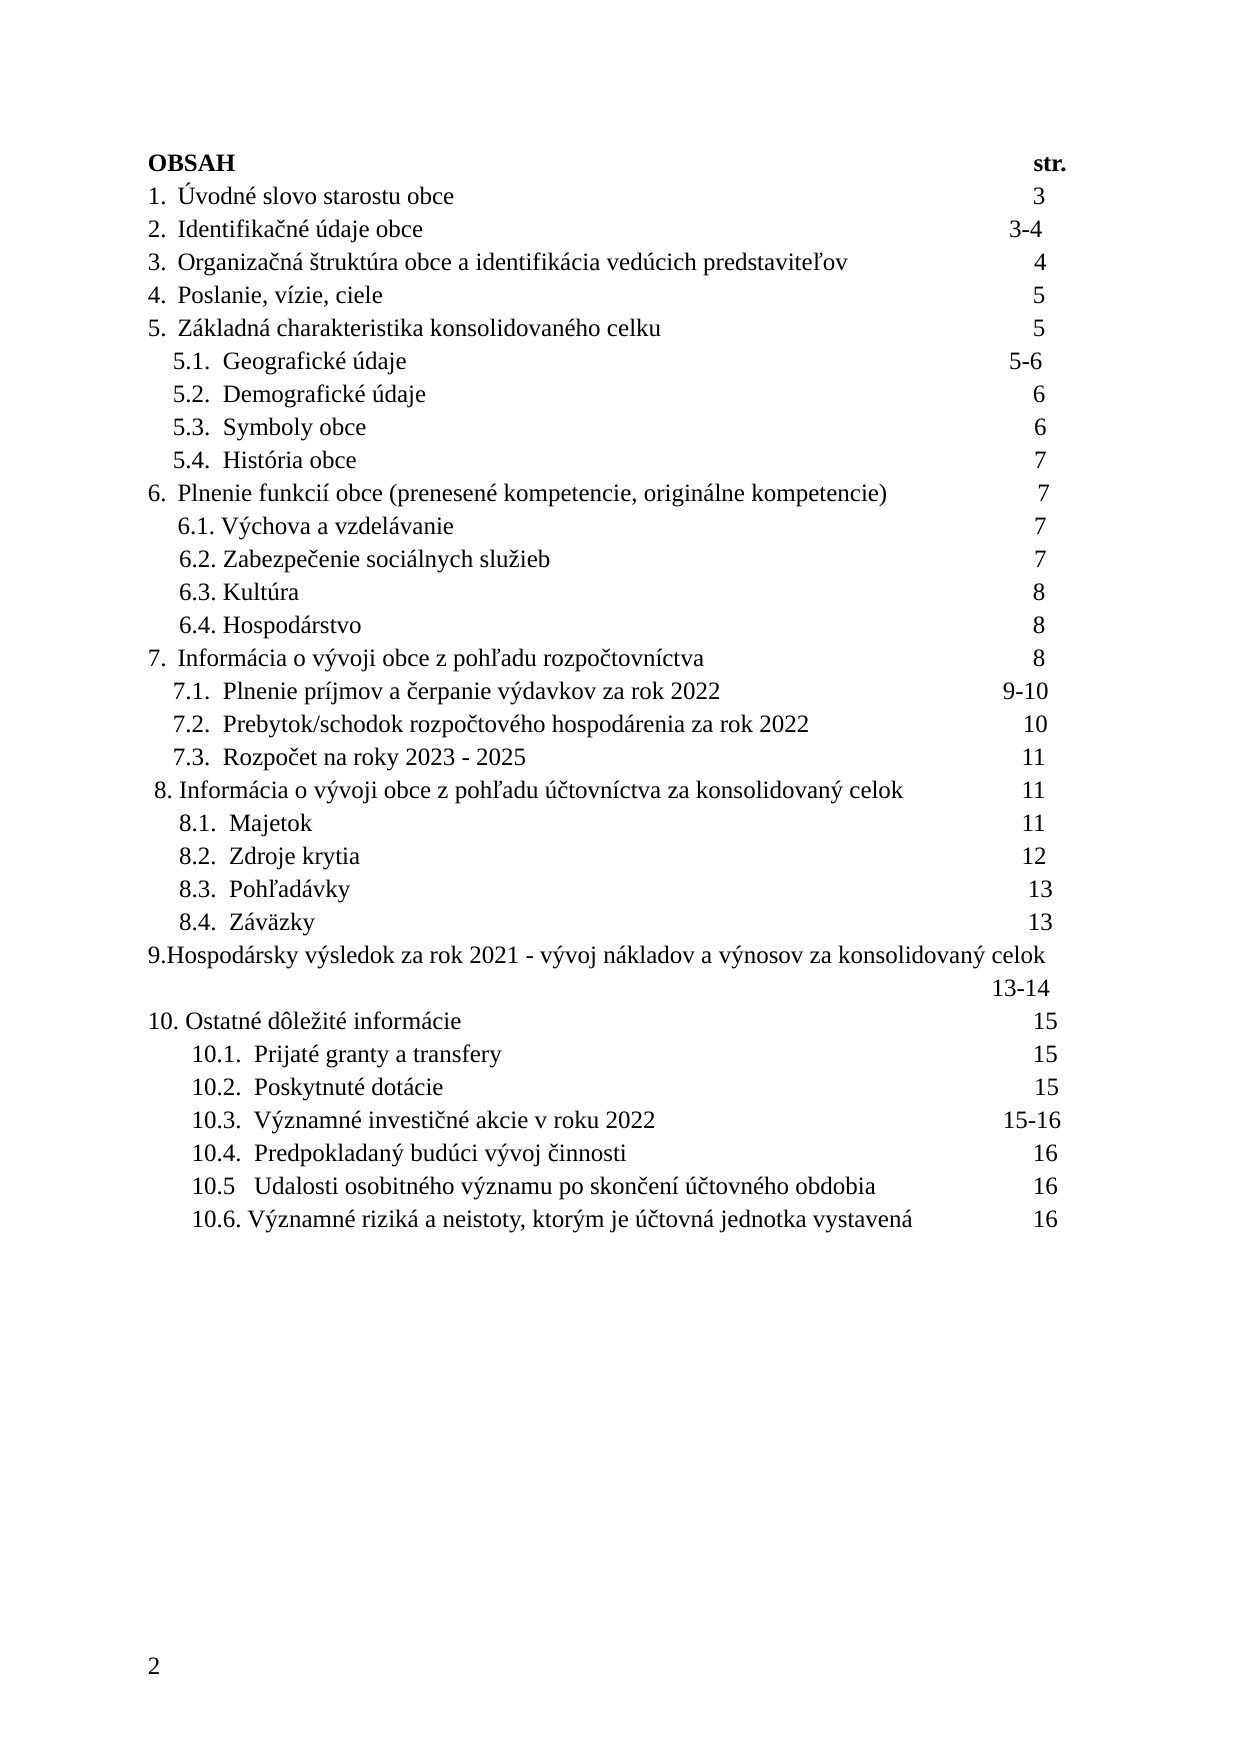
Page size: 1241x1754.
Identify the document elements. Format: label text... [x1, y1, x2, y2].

list Identifikačné údaje obce 3-4 [148, 214, 1152, 242]
text 9.Hospodársky výsledok za rok 2021 - vývoj nákladov a výnosov za konsolidovaný celok 13-14 [148, 940, 1152, 1002]
text 6.4. Hospodárstvo 8 [148, 610, 1152, 639]
list Plnenie funkcií obce (prenesené kompetencie, originálne kompetencie) 7 [148, 478, 1152, 507]
text 10.4. Predpokladaný budúci vývoj činnosti 16 [148, 1138, 1152, 1167]
text 10.5 Udalosti osobitného významu po skončení účtovného obdobia 16 [148, 1171, 1152, 1200]
text 8.2. Zdroje krytia 12 [148, 841, 1152, 870]
list Základná charakteristika konsolidovaného celku 5 [148, 313, 1152, 342]
text 6.2. Zabezpečenie sociálnych služieb 7 [148, 544, 1152, 573]
text 5.3. Symboly obce 6 [148, 412, 1152, 441]
text 10.3. Významné investičné akcie v roku 2022 15-16 [148, 1105, 1152, 1134]
text 8.4. Záväzky 13 [148, 907, 1152, 936]
text 8. Informácia o vývoji obce z pohľadu účtovníctva za konsolidovaný celok 11 [148, 775, 1152, 804]
text 8.3. Pohľadávky 13 [148, 874, 1152, 903]
text OBSAH str. [148, 148, 1152, 176]
text 5.2. Demografické údaje 6 [148, 379, 1152, 408]
list Organizačná štruktúra obce a identifikácia vedúcich predstaviteľov 4 [148, 247, 1152, 276]
list Poslanie, vízie, ciele 5 [148, 280, 1152, 308]
text 10.6. Významné riziká a neistoty, ktorým je účtovná jednotka vystavená 16 [148, 1204, 1152, 1233]
text 10. Ostatné dôležité informácie 15 [148, 1006, 1152, 1035]
text 6.3. Kultúra 8 [148, 577, 1152, 606]
text 5.4. História obce 7 [148, 445, 1152, 474]
text 10.1. Prijaté granty a transfery 15 [148, 1039, 1152, 1068]
text 6.1. Výchova a vzdelávanie 7 [177, 511, 1152, 540]
text 5.1. Geografické údaje 5-6 [148, 346, 1152, 374]
text 7.3. Rozpočet na roky 2023 - 2025 11 [148, 742, 1152, 771]
text 7.1. Plnenie príjmov a čerpanie výdavkov za rok 2022 9-10 [148, 676, 1152, 705]
list Úvodné slovo starostu obce 3 [148, 181, 1152, 209]
text 7.2. Prebytok/schodok rozpočtového hospodárenia za rok 2022 10 [148, 709, 1152, 738]
text 10.2. Poskytnuté dotácie 15 [148, 1072, 1152, 1101]
text 8.1. Majetok 11 [148, 808, 1152, 837]
list Informácia o vývoji obce z pohľadu rozpočtovníctva 8 [148, 643, 1152, 672]
